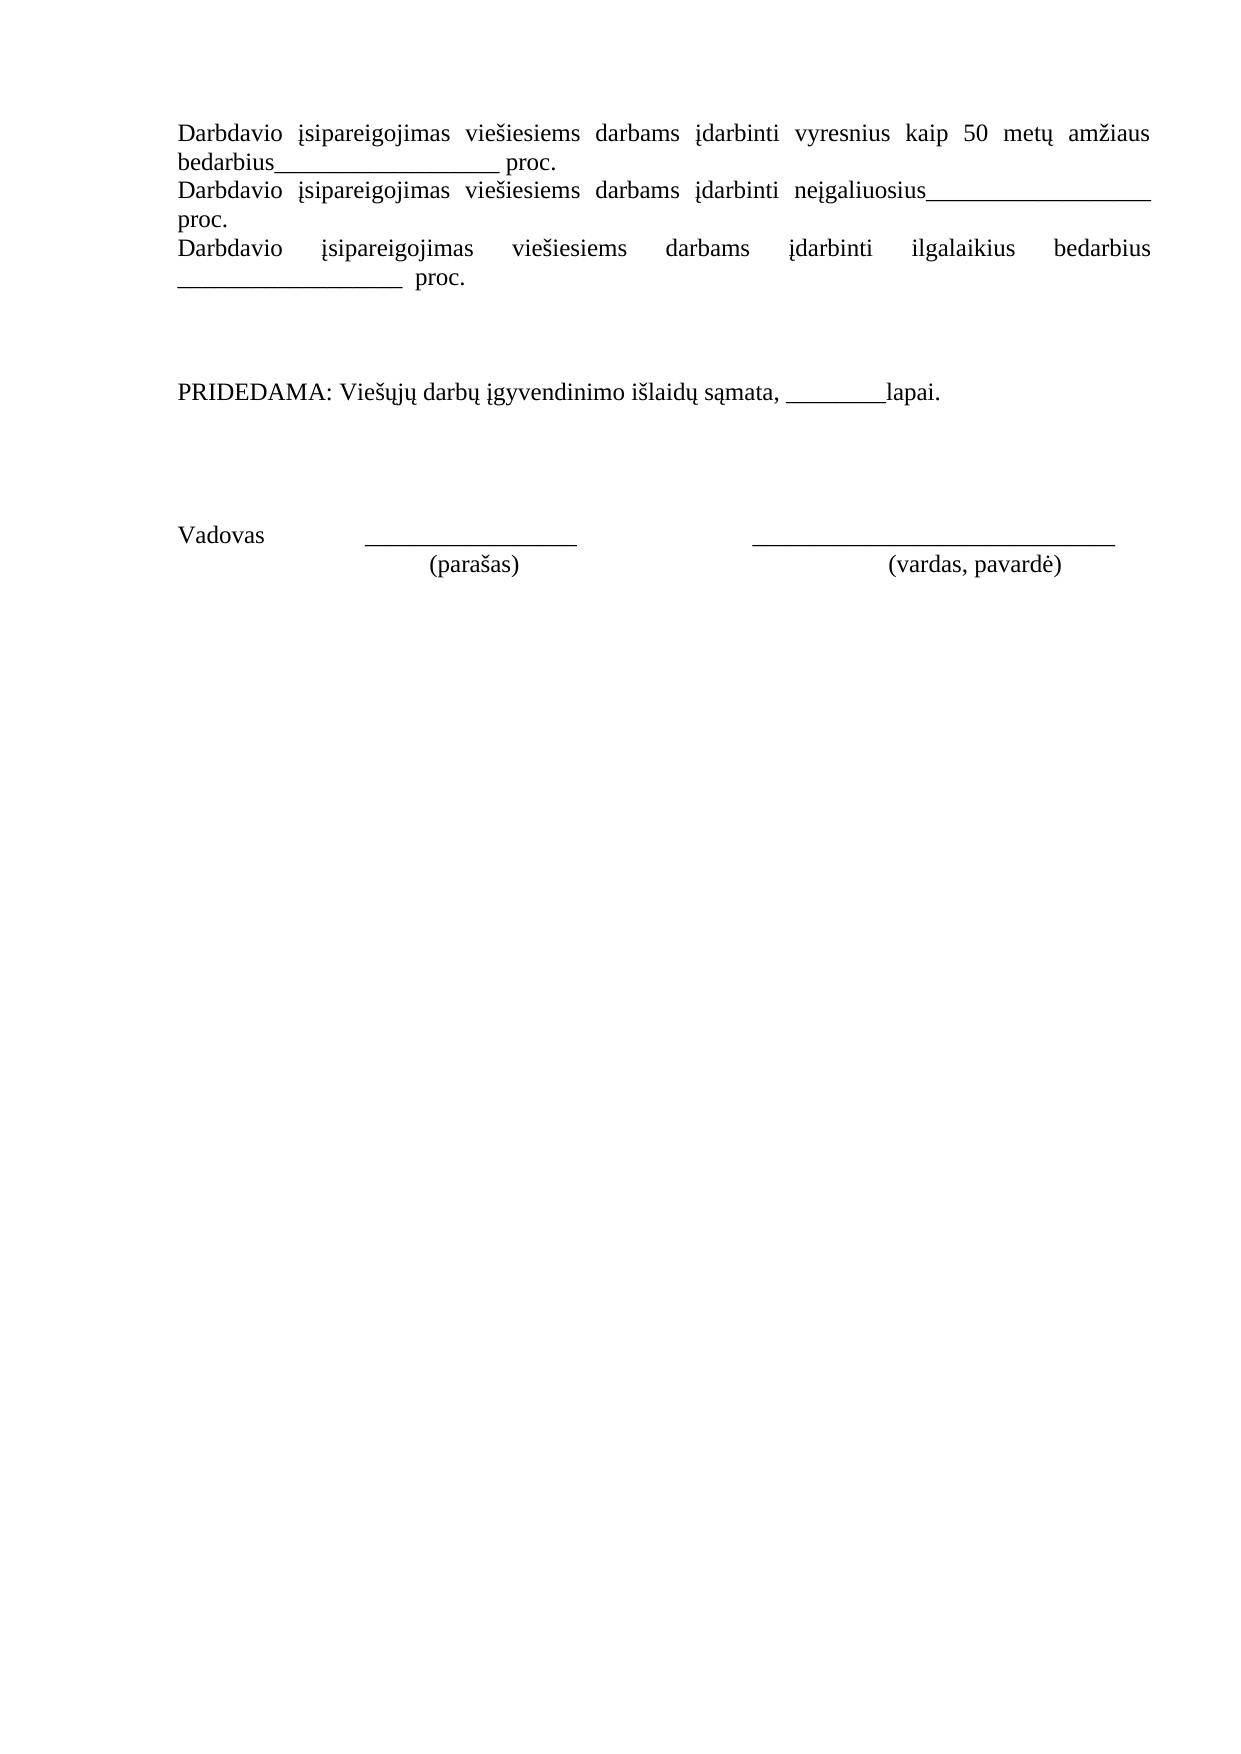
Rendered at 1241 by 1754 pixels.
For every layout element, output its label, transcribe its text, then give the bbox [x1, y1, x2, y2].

text Darbdavio įsipareigojimas viešiesiems darbams įdarbinti vyresnius kaip 50 metų amžiaus bedarbius__________________ proc. [177, 118, 1152, 176]
text Darbdavio įsipareigojimas viešiesiems darbams įdarbinti neįgaliuosius__________________ proc. [177, 176, 1152, 233]
text (parašas) (vardas, pavardė) [177, 549, 1152, 578]
text Darbdavio įsipareigojimas viešiesiems darbams įdarbinti ilgalaikius bedarbius __________________ proc. [177, 233, 1152, 291]
text PRIDEDAMA: Viešųjų darbų įgyvendinimo išlaidų sąmata, ________lapai. [177, 377, 1152, 406]
text Vadovas _________________ _____________________________ [177, 521, 1152, 549]
